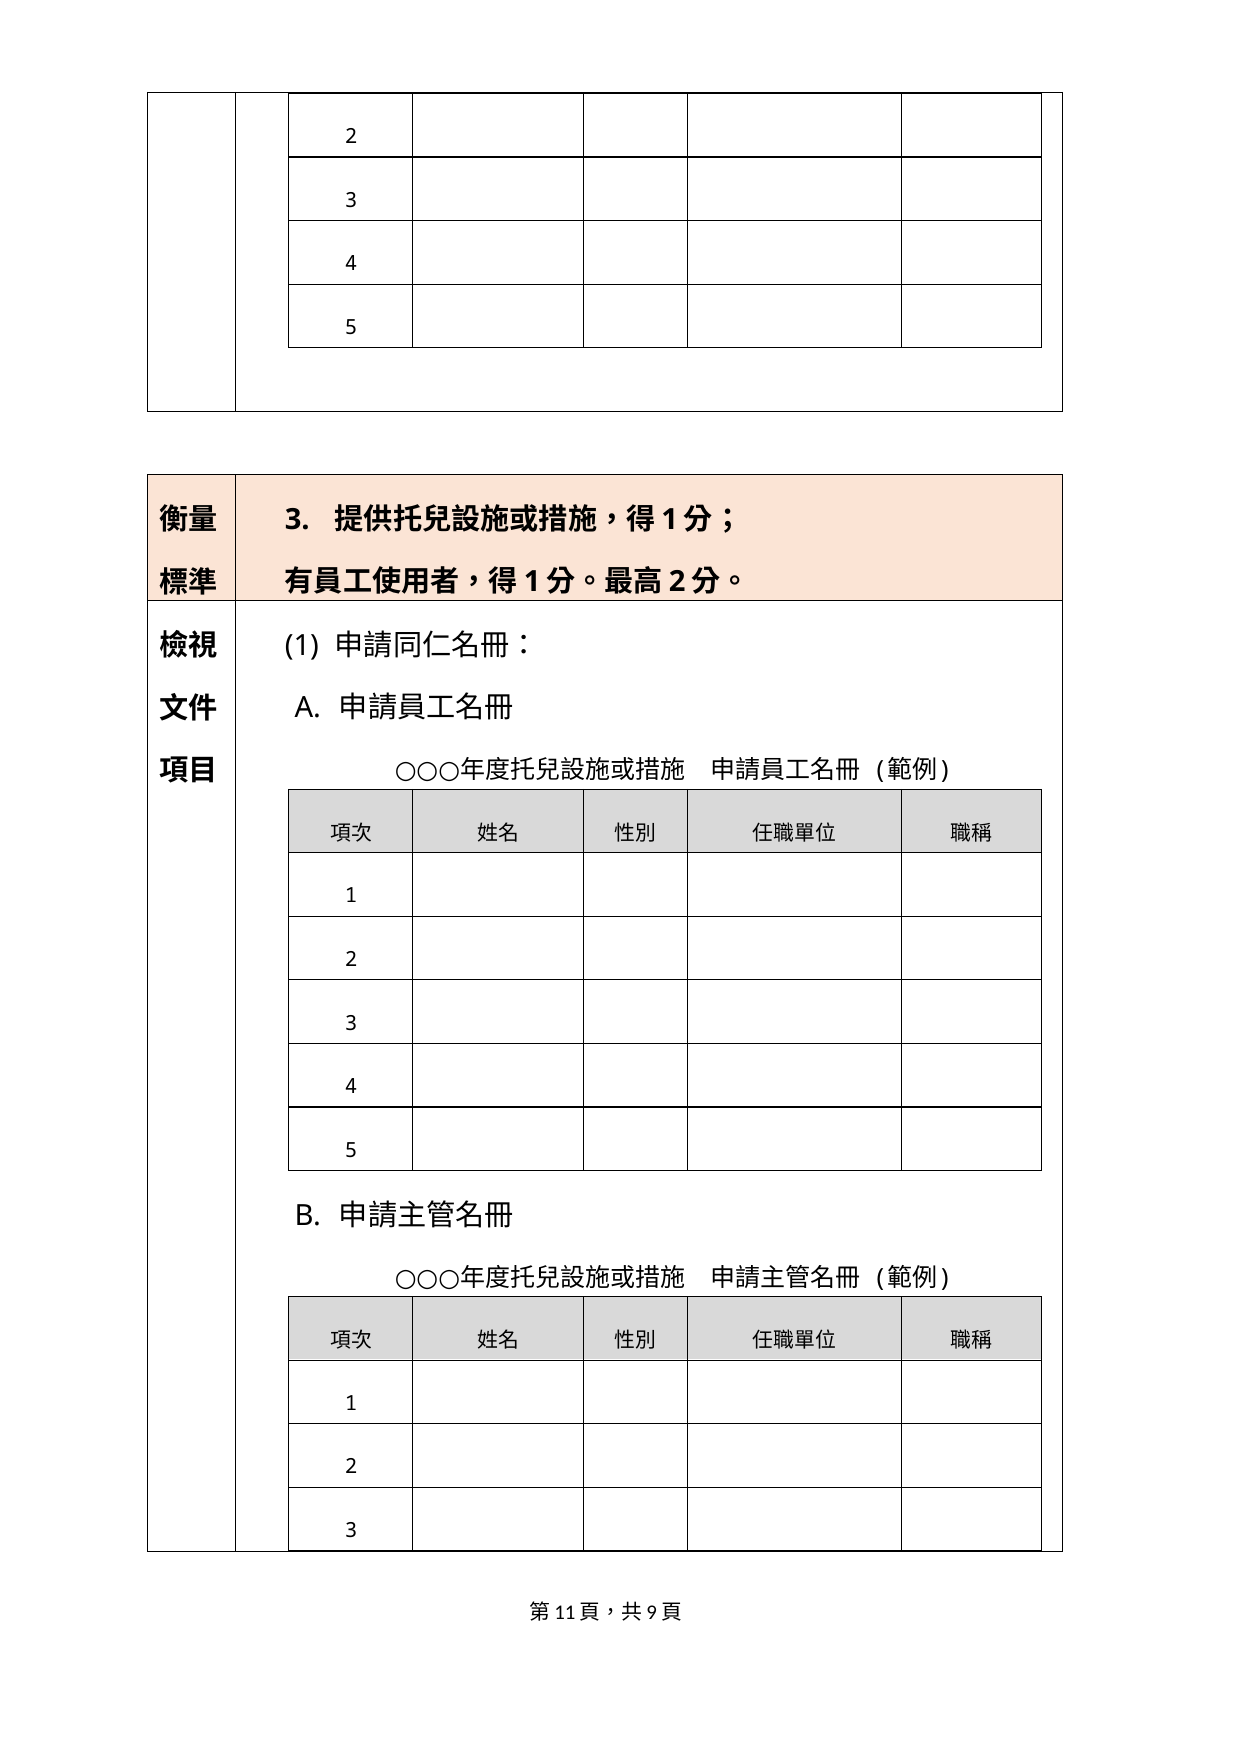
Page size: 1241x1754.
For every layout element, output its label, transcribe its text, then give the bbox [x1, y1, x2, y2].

table_cell 檢視文件項目 [148, 601, 235, 1551]
table_cell [688, 1488, 901, 1550]
table_cell [688, 94, 901, 156]
table_header 項次 [289, 790, 412, 852]
table_cell [584, 853, 687, 916]
table_cell [413, 285, 583, 347]
table_cell [413, 221, 583, 283]
table_cell [413, 917, 583, 979]
table_header 姓名 [413, 790, 583, 852]
table_cell [584, 1044, 687, 1106]
table_cell [688, 1424, 901, 1487]
table_cell [413, 1361, 583, 1423]
table_cell 2 [289, 94, 412, 156]
table_header 衡量標準 [148, 475, 235, 600]
table_cell [413, 853, 583, 916]
table_cell 3 [289, 1488, 412, 1550]
table_cell 1 [289, 853, 412, 916]
table_cell 2 [289, 917, 412, 979]
table_cell 1 [289, 1361, 412, 1423]
table_cell [902, 158, 1041, 220]
table_cell 5 [289, 1108, 412, 1170]
table_cell [688, 853, 901, 916]
table_header 姓名 [413, 1297, 583, 1359]
table_cell [902, 1108, 1041, 1170]
table_cell [688, 285, 901, 347]
table_cell [902, 94, 1041, 156]
table_cell [688, 980, 901, 1043]
table_cell [413, 1488, 583, 1550]
table_header 任職單位 [688, 790, 901, 852]
table_cell 4 [289, 1044, 412, 1106]
table_cell [413, 1108, 583, 1170]
table_cell 3 [289, 158, 412, 220]
table_cell 4 [289, 221, 412, 283]
table_cell [584, 1424, 687, 1487]
table_cell [902, 285, 1041, 347]
table_cell [902, 1044, 1041, 1106]
table_cell [413, 94, 583, 156]
table_cell [688, 917, 901, 979]
table_cell [413, 1044, 583, 1106]
table_cell 3 [289, 980, 412, 1043]
table_cell 申請同仁名冊： 申請員工名冊 ○○○年度托兒設施或措施 申請員工名冊 (範例) 申請主管名冊 ○○○年度托兒設施或措施 申請主管名冊 (範例) [236, 601, 1062, 1551]
table_header 職稱 [902, 790, 1041, 852]
table_cell [584, 1108, 687, 1170]
table_cell [584, 221, 687, 283]
table_cell [413, 1424, 583, 1487]
table_cell [902, 980, 1041, 1043]
table_cell [584, 1488, 687, 1550]
table_cell 5 [289, 285, 412, 347]
table_cell [413, 158, 583, 220]
table_cell [902, 1488, 1041, 1550]
table_cell [688, 1361, 901, 1423]
table_cell [584, 285, 687, 347]
table_cell [902, 1361, 1041, 1423]
table_cell 2 [289, 1424, 412, 1487]
table_cell [584, 1361, 687, 1423]
table_cell [236, 93, 1062, 411]
table_cell [688, 158, 901, 220]
table_cell [688, 221, 901, 283]
table_cell [584, 94, 687, 156]
table_header 提供托兒設施或措施，得1分； 有員工使用者，得1分。最高2分。 [236, 475, 1062, 600]
table_header 任職單位 [688, 1297, 901, 1359]
table_header 性別 [584, 1297, 687, 1359]
table_cell [902, 1424, 1041, 1487]
table_cell [148, 93, 235, 411]
table_cell [584, 980, 687, 1043]
table_header 性別 [584, 790, 687, 852]
table_cell [902, 221, 1041, 283]
table_cell [584, 158, 687, 220]
table_cell [902, 853, 1041, 916]
table_cell [902, 917, 1041, 979]
table_cell [688, 1044, 901, 1106]
table_header 項次 [289, 1297, 412, 1359]
table_header 職稱 [902, 1297, 1041, 1359]
table_cell [584, 917, 687, 979]
table_cell [688, 1108, 901, 1170]
table_cell [413, 980, 583, 1043]
